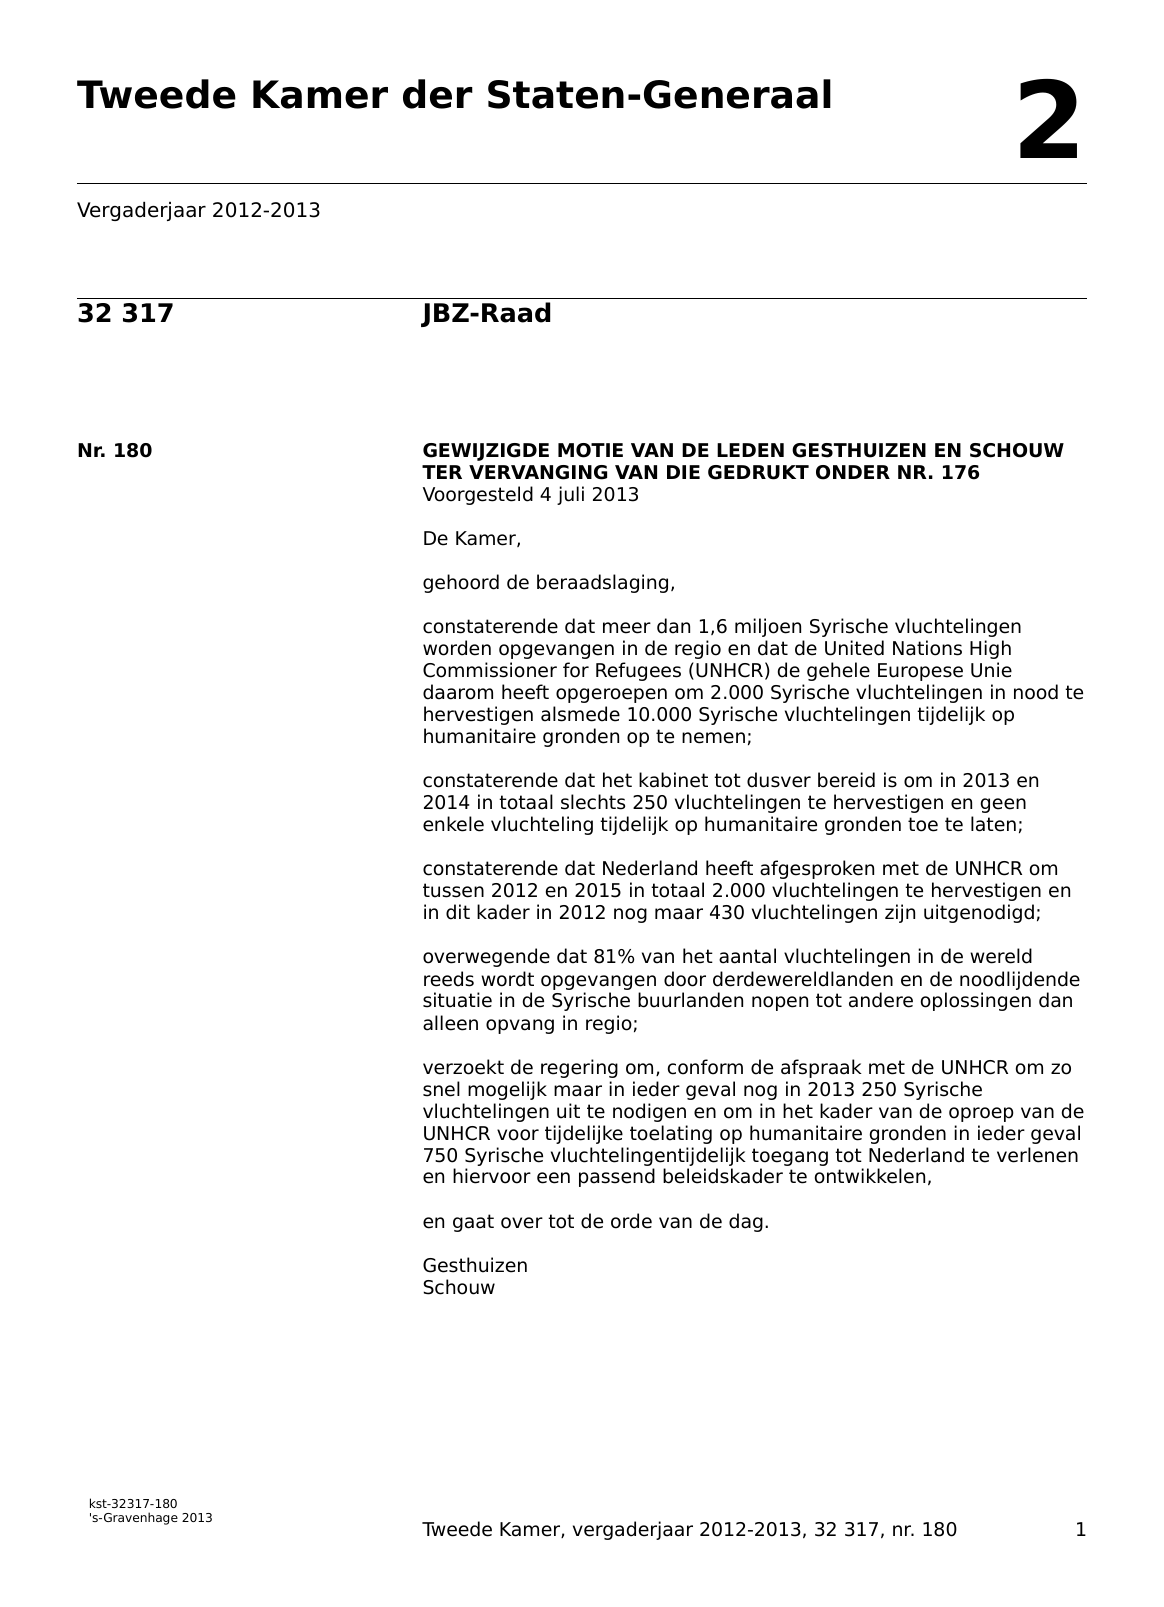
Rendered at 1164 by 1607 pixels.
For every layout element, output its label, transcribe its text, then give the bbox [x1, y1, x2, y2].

text De Kamer, [422, 528, 1087, 550]
table_header Tweede Kamer der Staten-Generaal [77, 59, 886, 183]
text 's-Gravenhage 2013 [88, 1511, 323, 1525]
text Voorgesteld 4 juli 2013 [422, 484, 1087, 506]
text gehoord de beraadslaging, [422, 572, 1087, 594]
text Schouw [422, 1277, 1087, 1299]
text Gesthuizen [422, 1255, 1087, 1277]
table_header 2 [886, 59, 1087, 183]
text constaterende dat het kabinet tot dusver bereid is om in 2013 en 2014 in totaal slechts 250 vluchtelingen te hervestigen en geen enkele vluchteling tijdelijk op humanitaire gronden toe te laten; [422, 770, 1087, 836]
text kst-32317-180 [88, 1497, 323, 1511]
table_cell Vergaderjaar 2012-2013 [77, 184, 1087, 298]
text constaterende dat Nederland heeft afgesproken met de UNHCR om tussen 2012 en 2015 in totaal 2.000 vluchtelingen te hervestigen en in dit kader in 2012 nog maar 430 vluchtelingen zijn uitgenodigd; [422, 858, 1087, 924]
subtitle 32 317 JBZ-Raad [77, 299, 1087, 329]
text overwegende dat 81% van het aantal vluchtelingen in de wereld reeds wordt opgevangen door derdewereldlanden en de noodlijdende situatie in de Syrische buurlanden nopen tot andere oplossingen dan alleen opvang in regio; [422, 946, 1087, 1034]
text constaterende dat meer dan 1,6 miljoen Syrische vluchtelingen worden opgevangen in de regio en dat de United Nations High Commissioner for Refugees (UNHCR) de gehele Europese Unie daarom heeft opgeroepen om 2.000 Syrische vluchtelingen in nood te hervestigen alsmede 10.000 Syrische vluchtelingen tijdelijk op humanitaire gronden op te nemen; [422, 616, 1087, 748]
text verzoekt de regering om, conform de afspraak met de UNHCR om zo snel mogelijk maar in ieder geval nog in 2013 250 Syrische vluchtelingen uit te nodigen en om in het kader van de oproep van de UNHCR voor tijdelijke toelating op humanitaire gronden in ieder geval 750 Syrische vluchtelingentijdelijk toegang tot Nederland te verlenen en hiervoor een passend beleidskader te ontwikkelen, [422, 1057, 1087, 1188]
text en gaat over tot de orde van de dag. [422, 1211, 1087, 1233]
subtitle Nr. 180 GEWIJZIGDE MOTIE VAN DE LEDEN GESTHUIZEN EN SCHOUW TER VERVANGING VAN DIE GEDRUKT ONDER NR. 176 [77, 440, 1087, 484]
